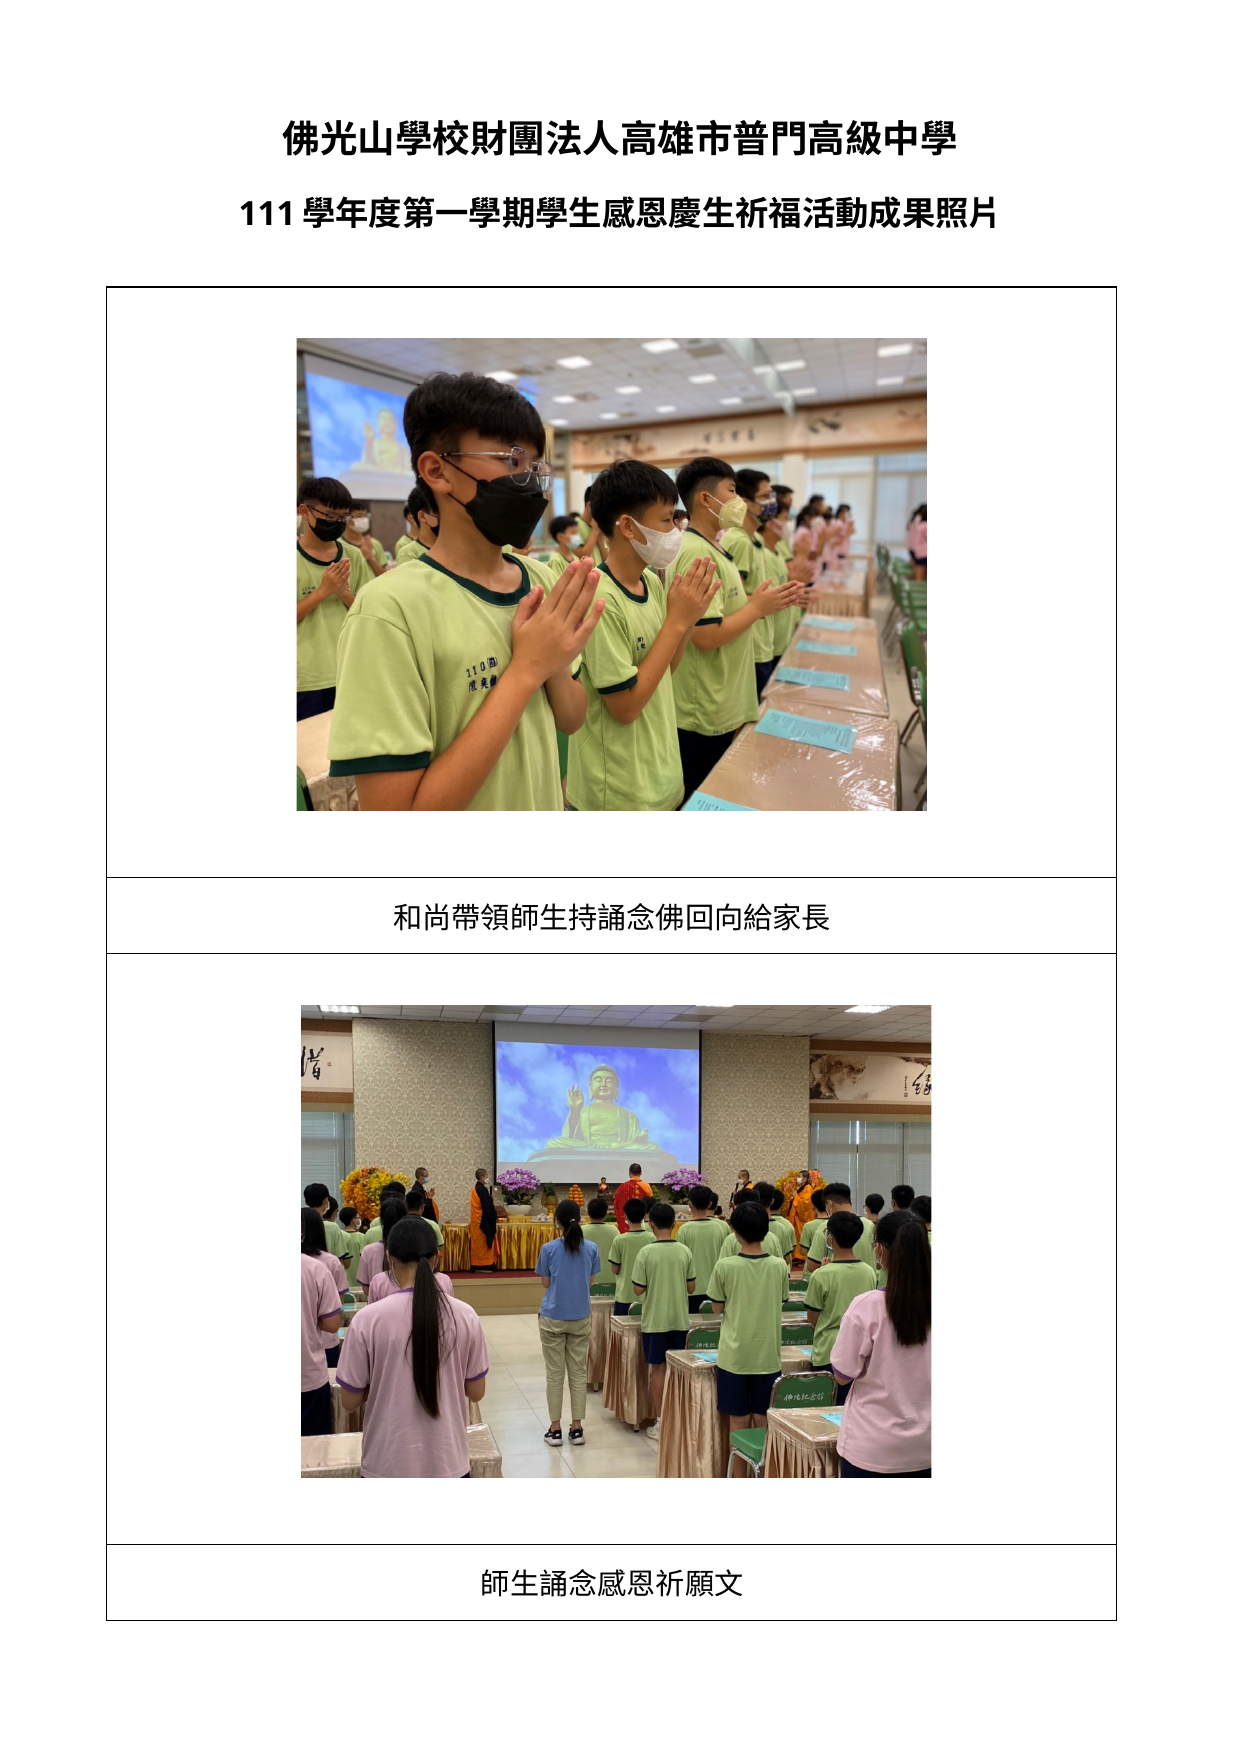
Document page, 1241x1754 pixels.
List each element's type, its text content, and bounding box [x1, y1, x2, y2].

table_cell 師生誦念感恩祈願文 [107, 1545, 1116, 1619]
table_cell 和尚帶領師生持誦念佛回向給家長 [107, 878, 1116, 953]
table_header [107, 288, 1116, 877]
table_cell [107, 954, 1116, 1543]
picture [301, 1005, 932, 1478]
text 111學年度第一學期學生感恩慶生祈福活動成果照片 [118, 174, 1122, 249]
text 佛光山學校財團法人高雄市普門高級中學 [118, 99, 1122, 174]
picture [296, 338, 927, 811]
